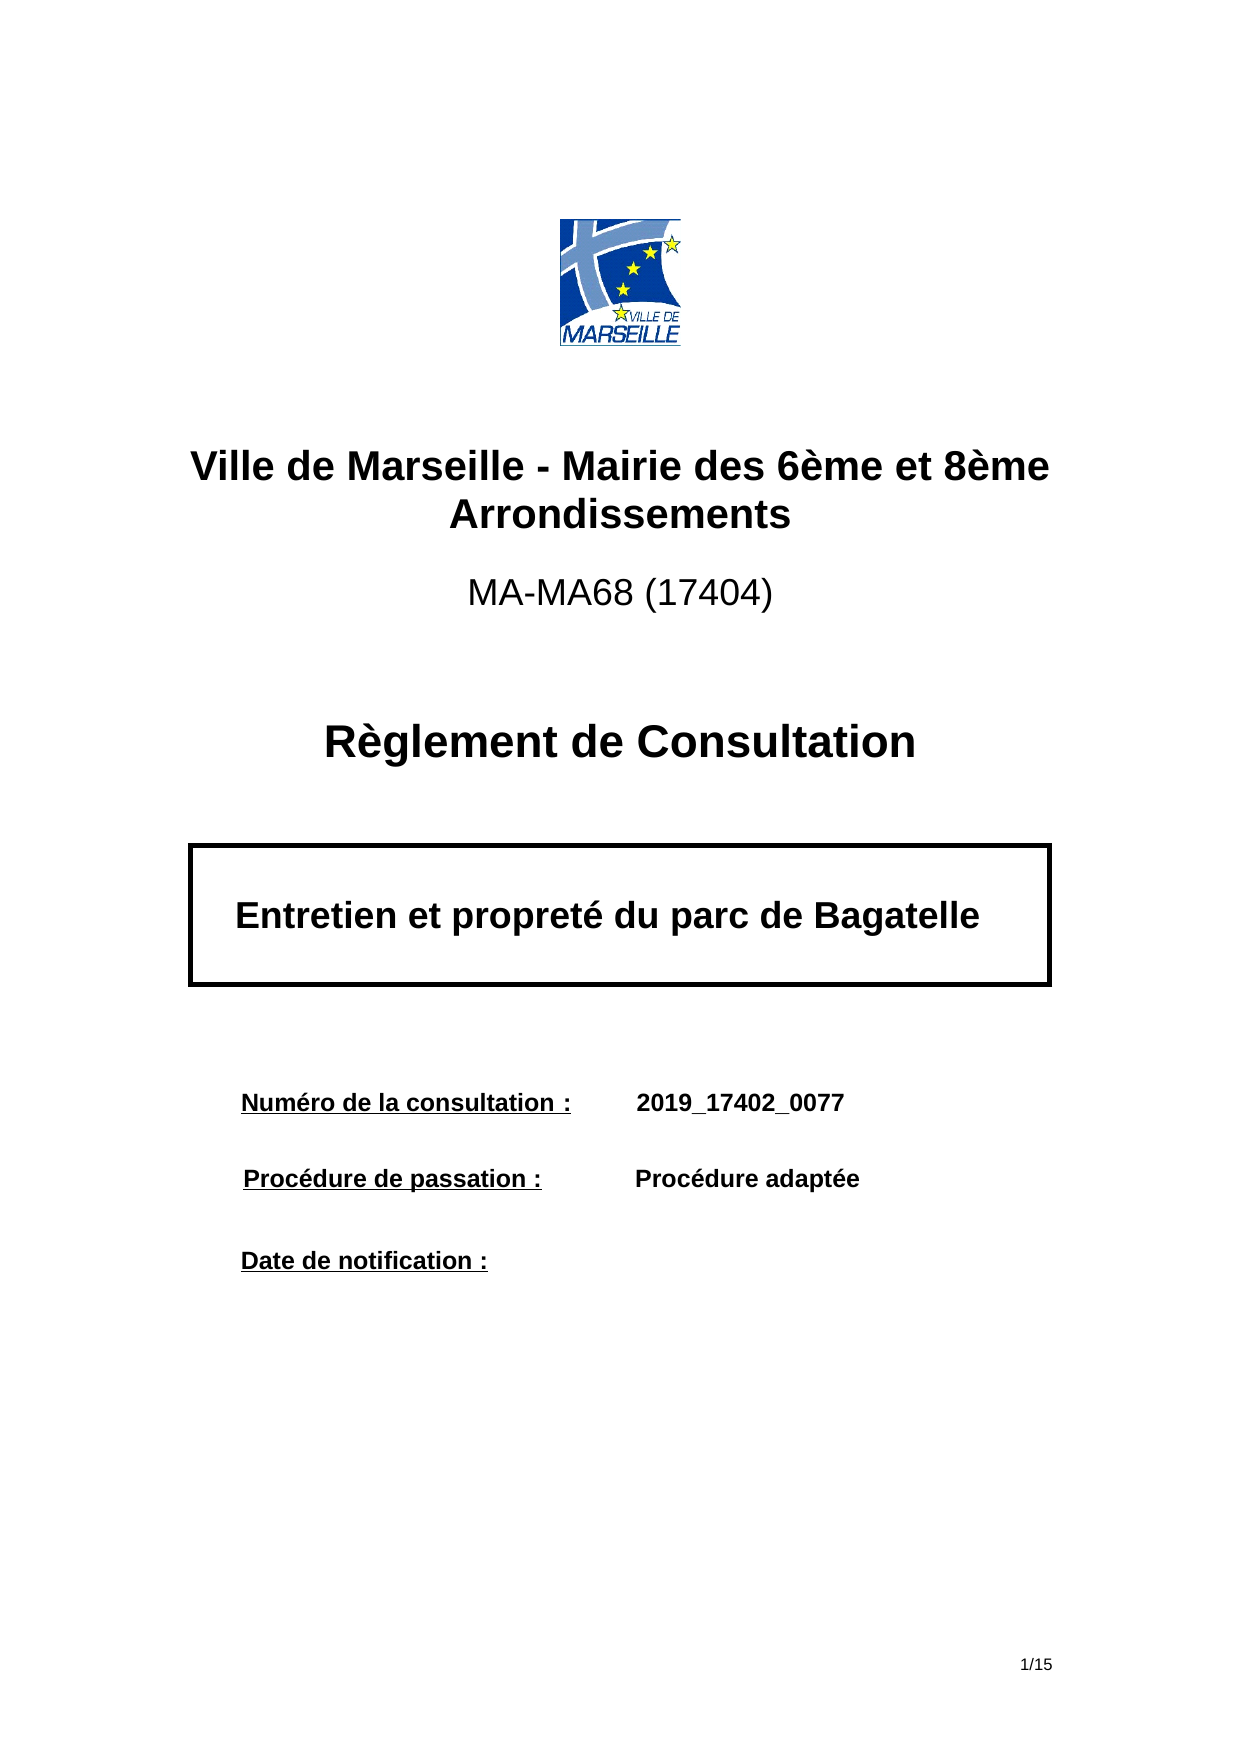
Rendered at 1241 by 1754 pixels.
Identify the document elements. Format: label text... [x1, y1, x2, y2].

text Règlement de Consultation [188, 714, 1052, 767]
text Numéro de la consultation : 2019_17402_0077 [241, 1088, 1052, 1116]
text Procédure de passation : Procédure adaptée [243, 1164, 1052, 1193]
text Date de notification : [241, 1246, 1052, 1274]
text Ville de Marseille - Mairie des 6ème et 8ème Arrondissements [188, 441, 1052, 537]
text Entretien et propreté du parc de Bagatelle [193, 886, 1047, 936]
text MA-MA68 (17404) [188, 571, 1052, 614]
